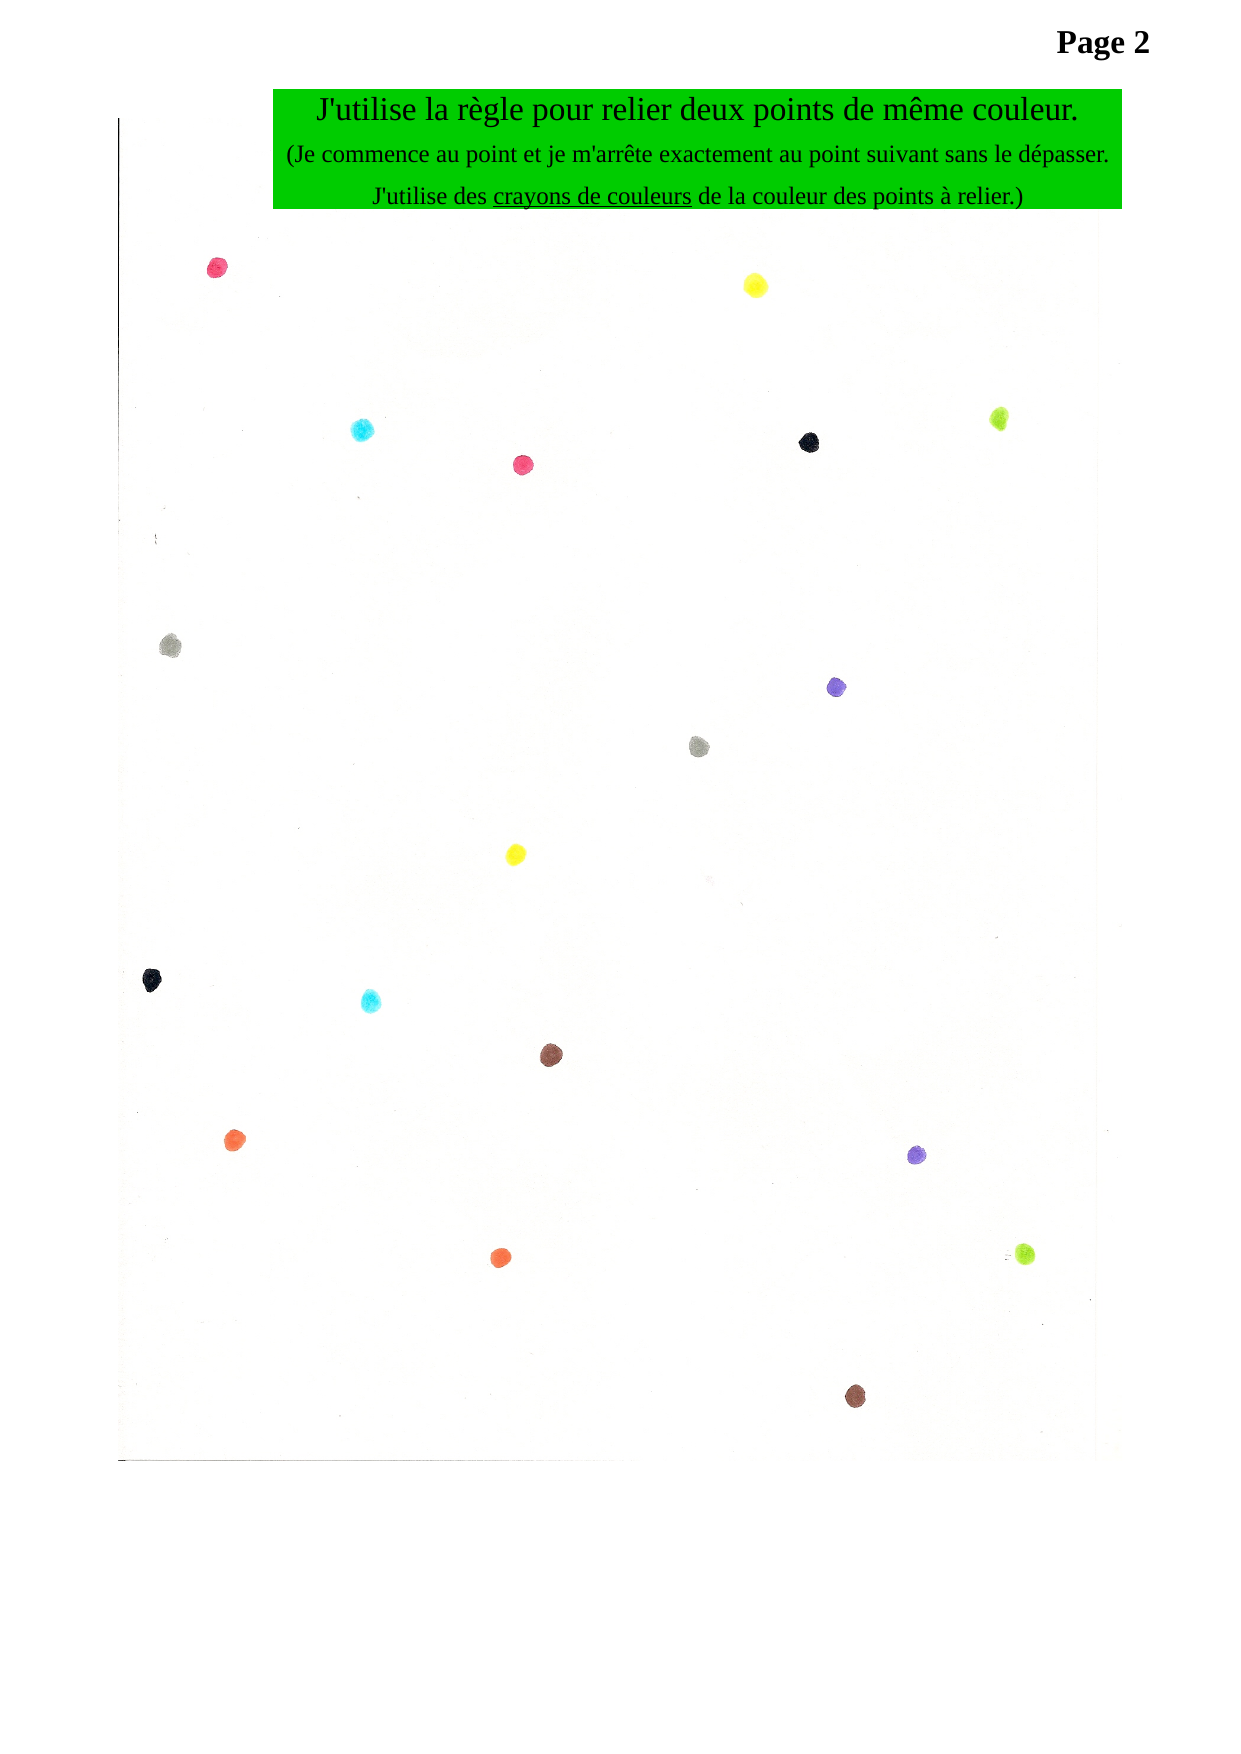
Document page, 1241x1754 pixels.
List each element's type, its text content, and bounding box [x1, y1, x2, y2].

text J'utilise des crayons de couleurs de la couleur des points à relier.) [273, 181, 1122, 209]
text Page 2 [1056, 23, 1174, 61]
picture [118, 118, 1123, 1461]
text J'utilise la règle pour relier deux points de même couleur. [273, 89, 1122, 127]
text (Je commence au point et je m'arrête exactement au point suivant sans le dépasser. [273, 139, 1122, 168]
